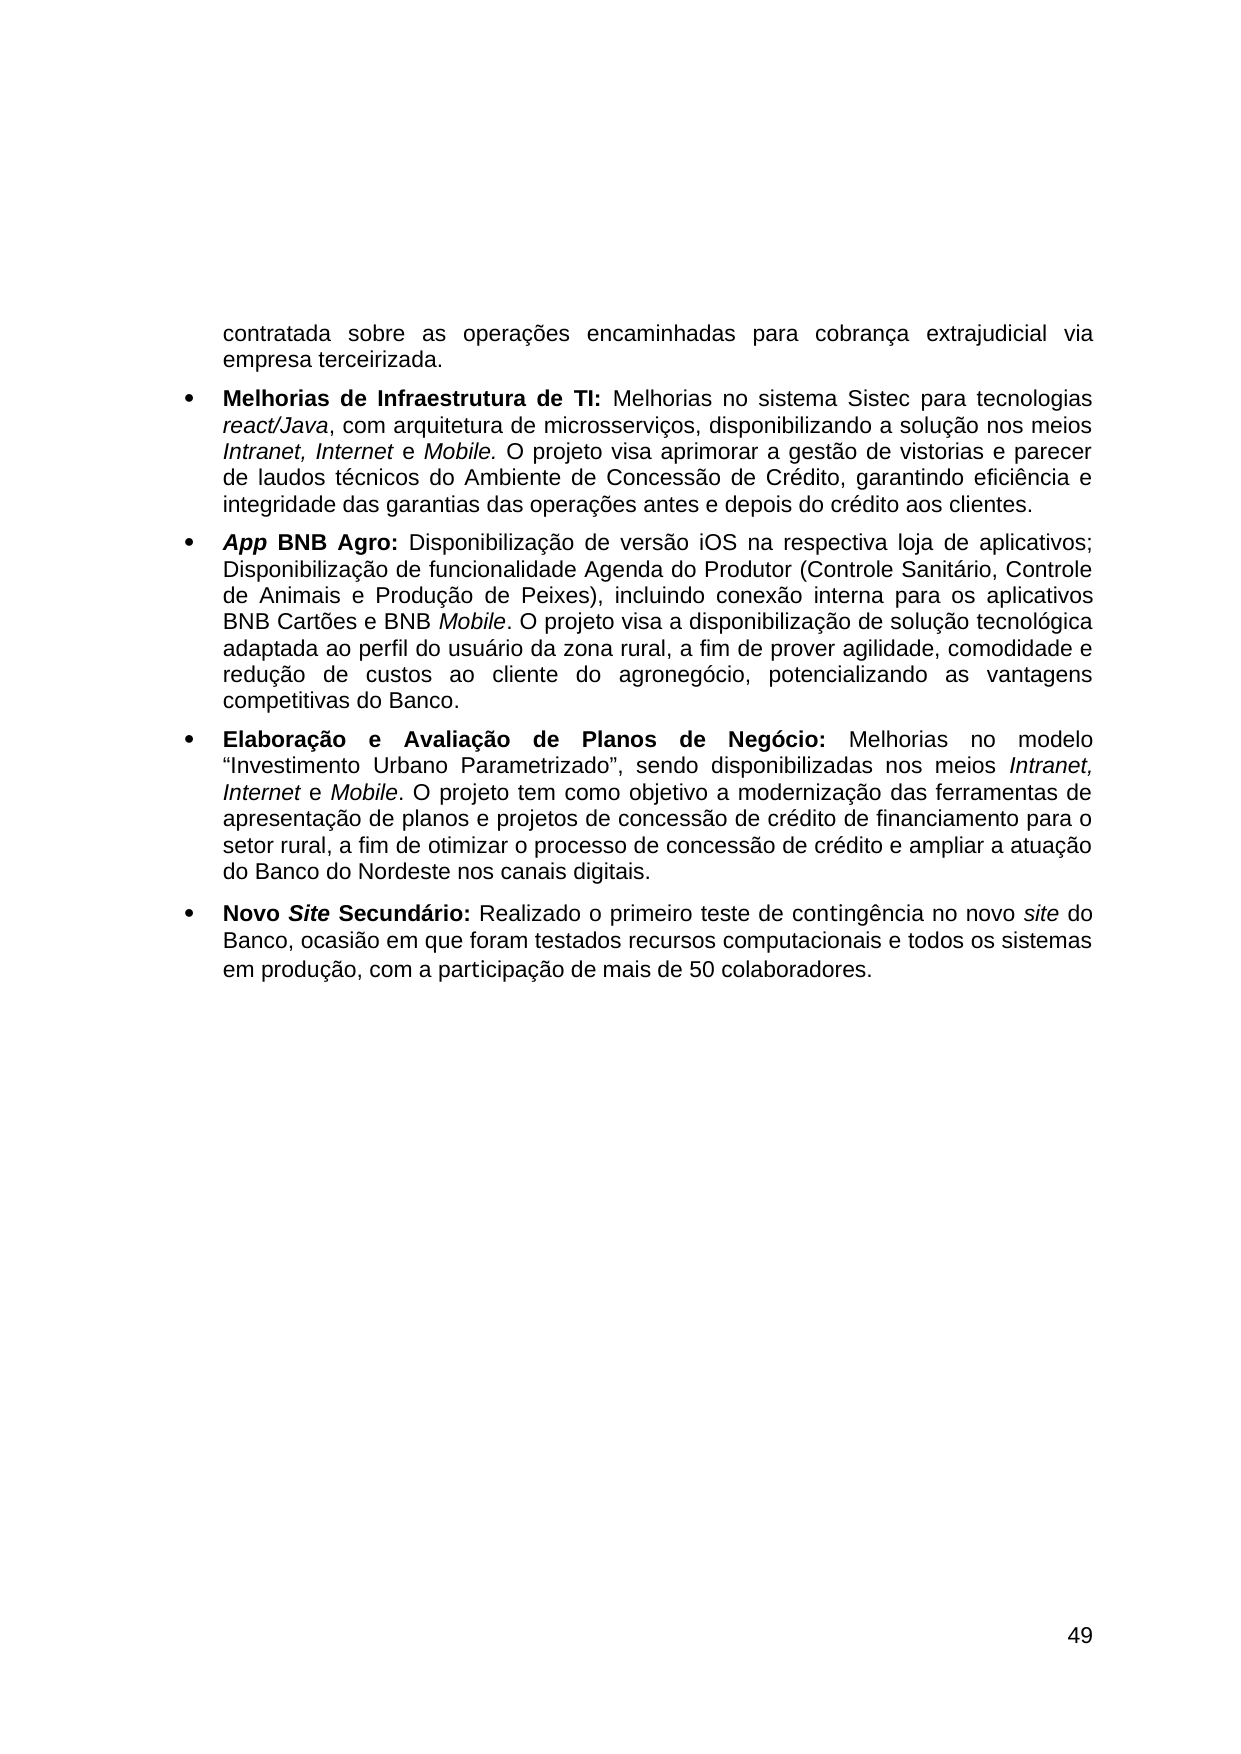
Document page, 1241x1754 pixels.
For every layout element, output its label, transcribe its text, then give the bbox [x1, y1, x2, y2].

list App BNB Agro: Disponibilização de versão iOS na respectiva loja de aplicativos; Disponibilização de funcionalidade Agenda do Produtor (Controle Sanitário, Controle de Animais e Produção de Peixes), incluindo conexão interna para os aplicativos BNB Cartões e BNB Mobile. O projeto visa a disponibilização de solução tecnológica adaptada ao perfil do usuário da zona rural, a fim de prover agilidade, comodidade e redução de custos ao cliente do agronegócio, potencializando as vantagens competitivas do Banco. [185, 529, 1093, 714]
text contratada sobre as operações encaminhadas para cobrança extrajudicial via empresa terceirizada. [223, 320, 1093, 373]
text 49 [39, 1622, 1093, 1649]
list Melhorias de Infraestrutura de TI: Melhorias no sistema Sistec para tecnologias react/Java, com arquitetura de microsserviços, disponibilizando a solução nos meios Intranet, Internet e Mobile. O projeto visa aprimorar a gestão de vistorias e parecer de laudos técnicos do Ambiente de Concessão de Crédito, garantindo eficiência e integridade das garantias das operações antes e depois do crédito aos clientes. [185, 385, 1093, 517]
list Elaboração e Avaliação de Planos de Negócio: Melhorias no modelo “Investimento Urbano Parametrizado”, sendo disponibilizadas nos meios Intranet, Internet e Mobile. O projeto tem como objetivo a modernização das ferramentas de apresentação de planos e projetos de concessão de crédito de financiamento para o setor rural, a fim de otimizar o processo de concessão de crédito e ampliar a atuação do Banco do Nordeste nos canais digitais. [185, 726, 1093, 884]
list Novo Site Secundário: Realizado o primeiro teste de contingência no novo site do Banco, ocasião em que foram testados recursos computacionais e todos os sistemas em produção, com a participação de mais de 50 colaboradores. [185, 897, 1093, 984]
